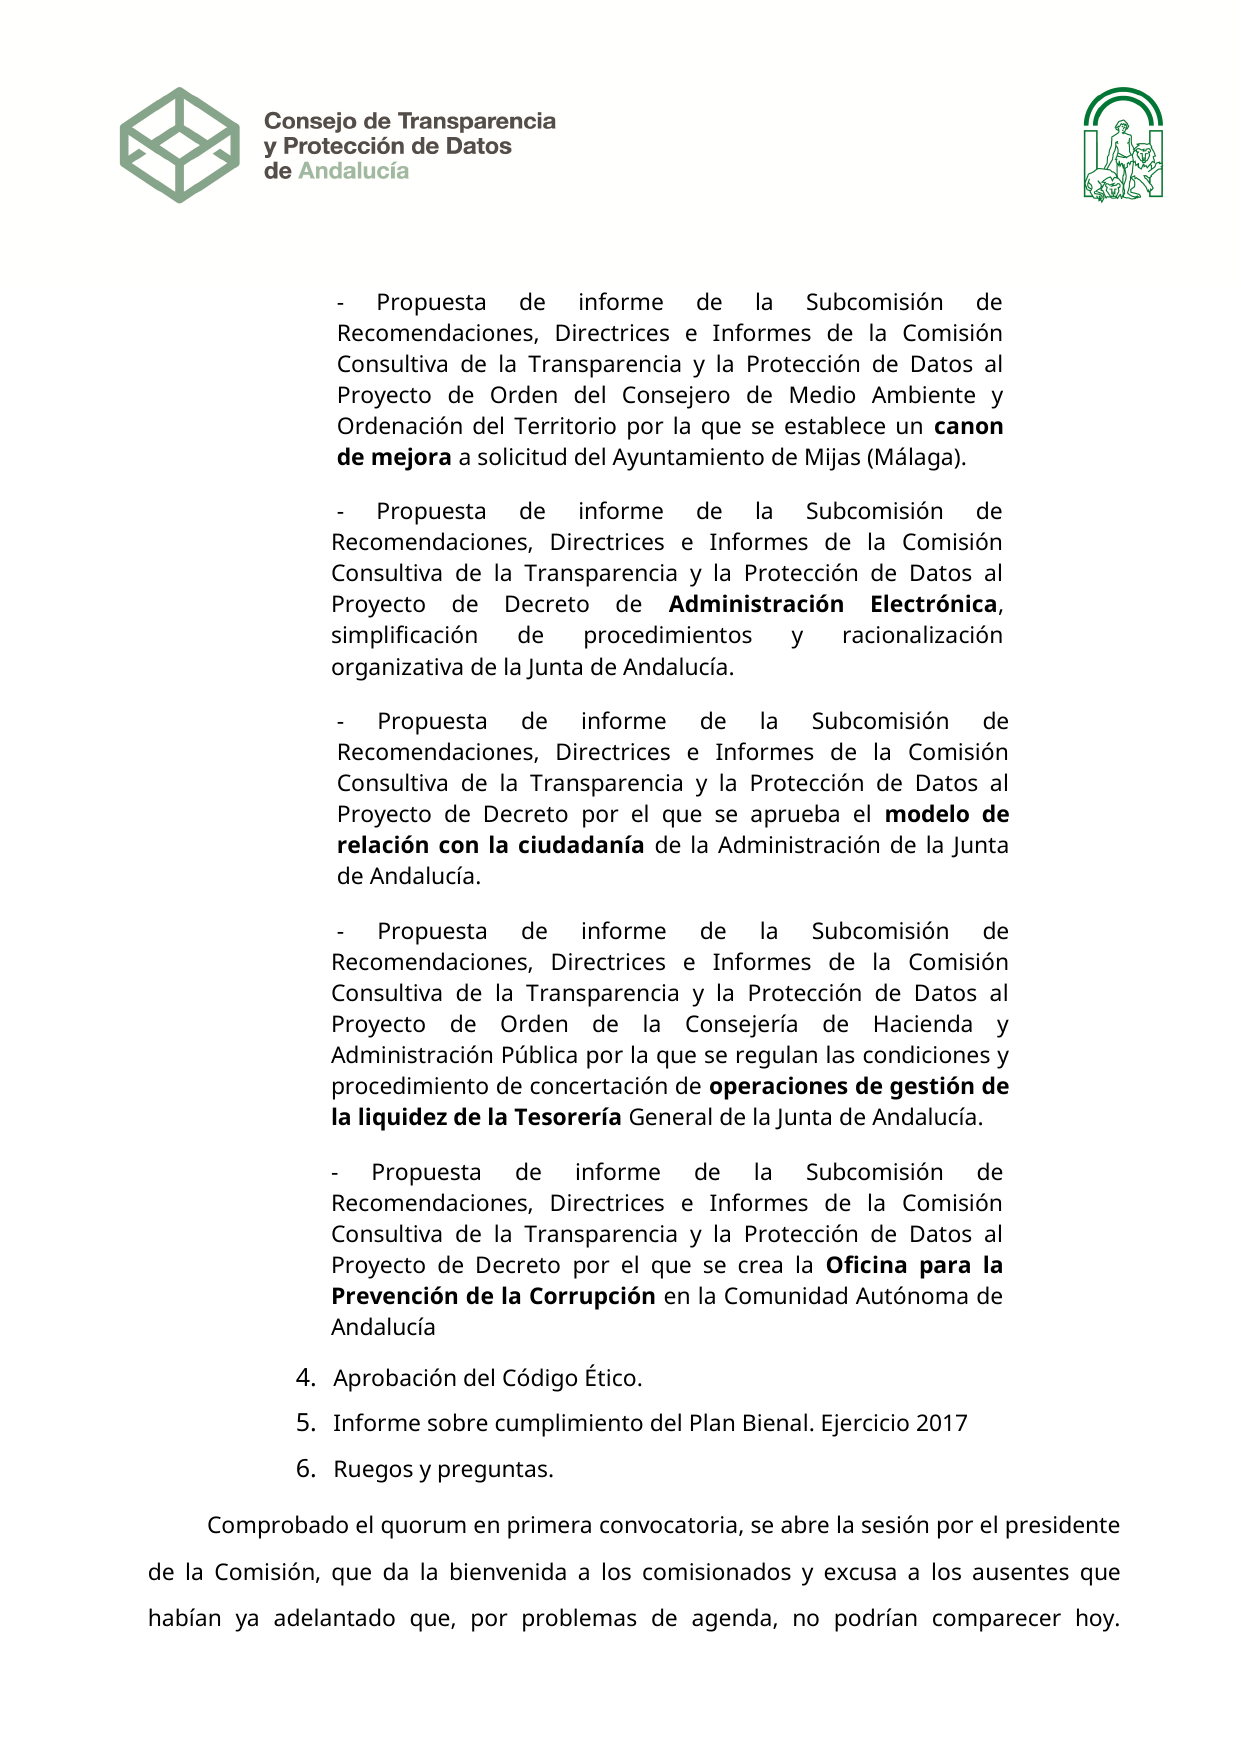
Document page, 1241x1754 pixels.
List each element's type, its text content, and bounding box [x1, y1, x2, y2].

list - Propuesta de informe de la Subcomisión de Recomendaciones, Directrices e Informes de la Comisión Consultiva de la Transparencia y la Protección de Datos al Proyecto de Orden de la Consejería de Hacienda y Administración Pública por la que se regulan las condiciones y procedimiento de concertación de operaciones de gestión de la liquidez de la Tesorería General de la Junta de Andalucía. [331, 915, 1010, 1132]
list Ruegos y preguntas. [296, 1451, 1122, 1485]
text - Propuesta de informe de la Subcomisión de Recomendaciones, Directrices e Informes de la Comisión Consultiva de la Transparencia y la Protección de Datos al Proyecto de Decreto por el que se aprueba el modelo de relación con la ciudadanía de la Administración de la Junta de Andalucía. [337, 705, 1010, 891]
text Comprobado el quorum en primera convocatoria, se abre la sesión por el presidente de la Comisión, que da la bienvenida a los comisionados y excusa a los ausentes que habían ya adelantado que, por problemas de agenda, no podrían comparecer hoy. [148, 1509, 1122, 1633]
text - Propuesta de informe de la Subcomisión de Recomendaciones, Directrices e Informes de la Comisión Consultiva de la Transparencia y la Protección de Datos al Proyecto de Orden del Consejero de Medio Ambiente y Ordenación del Territorio por la que se establece un canon de mejora a solicitud del Ayuntamiento de Mijas (Málaga). [337, 286, 1004, 472]
list Aprobación del Código Ético. [296, 1359, 1122, 1393]
list - Propuesta de informe de la Subcomisión de Recomendaciones, Directrices e Informes de la Comisión Consultiva de la Transparencia y la Protección de Datos al Proyecto de Decreto de Administración Electrónica, simplificación de procedimientos y racionalización organizativa de la Junta de Andalucía. [331, 495, 1004, 681]
text - Propuesta de informe de la Subcomisión de Recomendaciones, Directrices e Informes de la Comisión Consultiva de la Transparencia y la Protección de Datos al Proyecto de Decreto por el que se crea la Oficina para la Prevención de la Corrupción en la Comunidad Autónoma de Andalucía [331, 1156, 1004, 1342]
list Informe sobre cumplimiento del Plan Bienal. Ejercicio 2017 [296, 1405, 1122, 1439]
